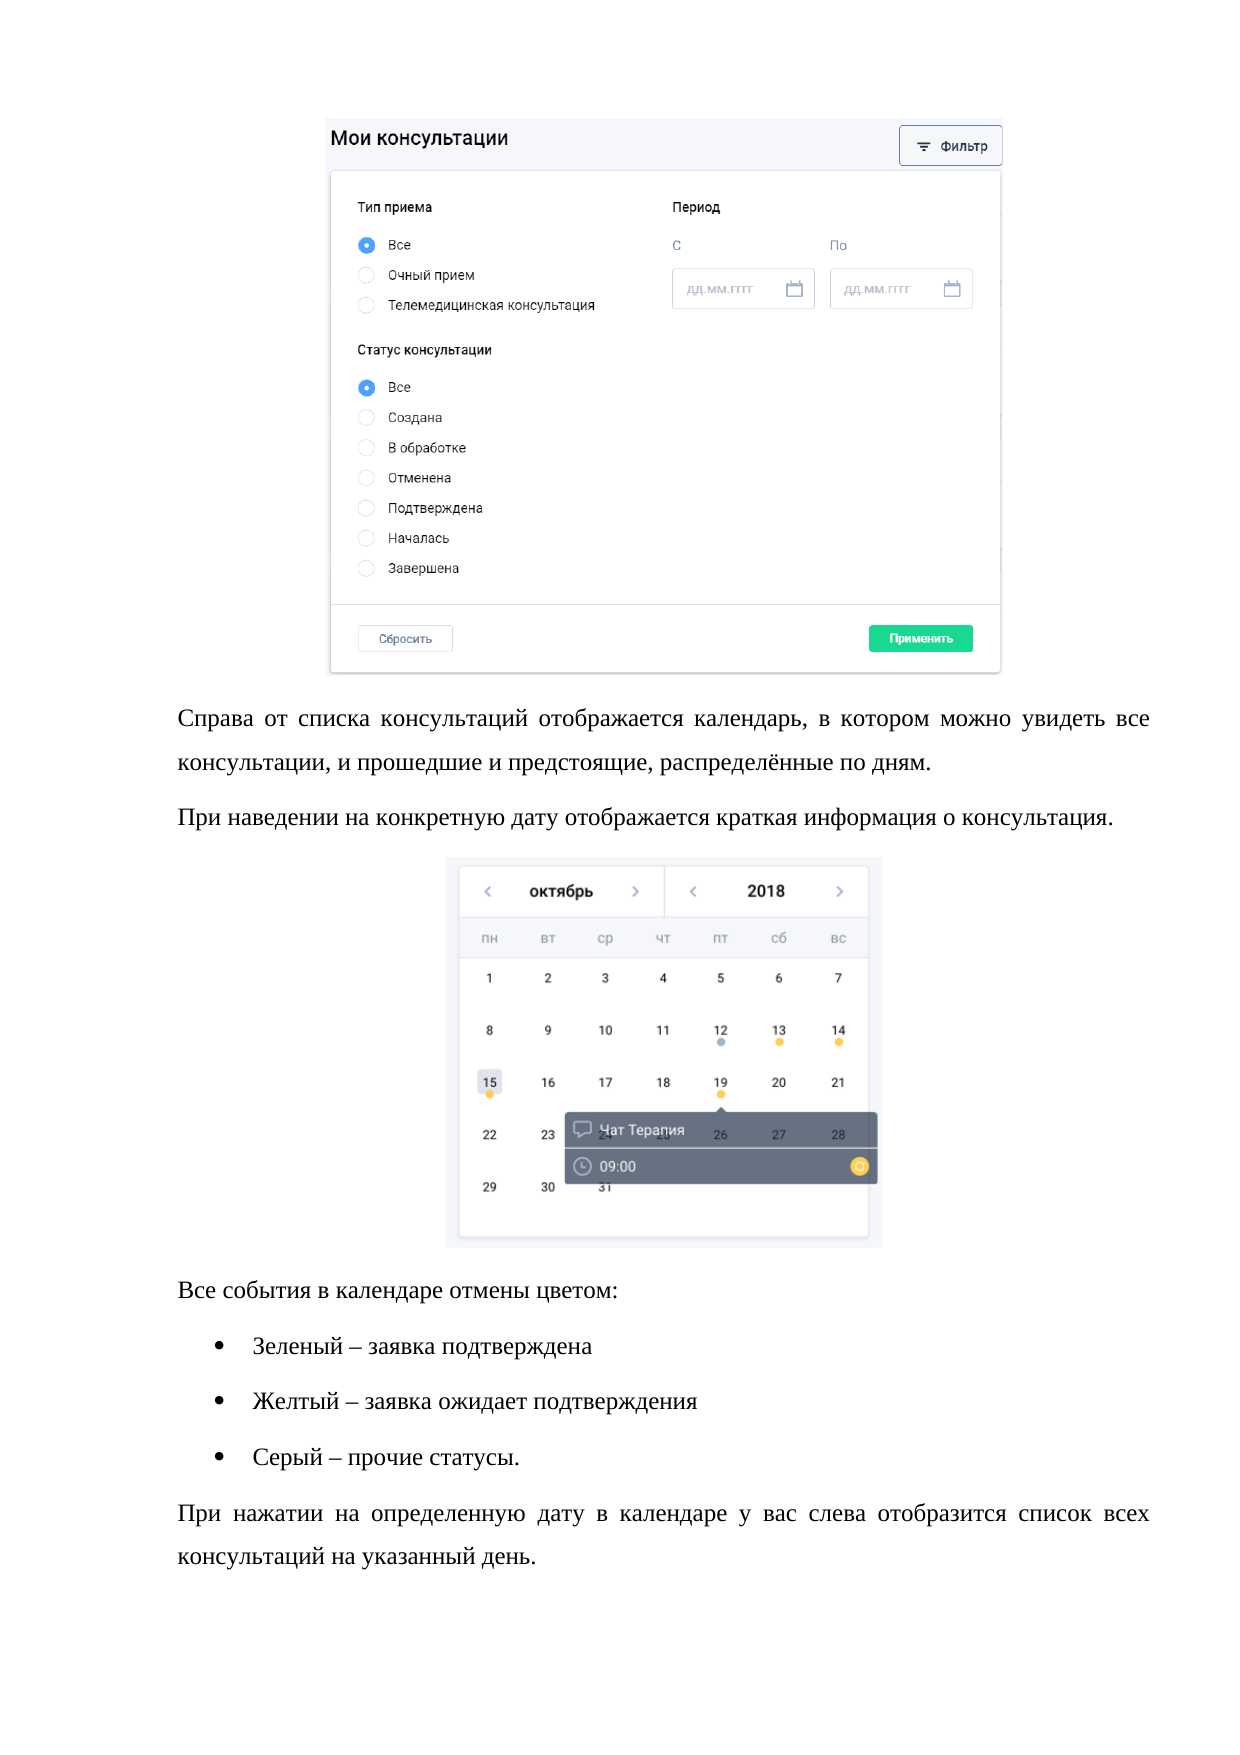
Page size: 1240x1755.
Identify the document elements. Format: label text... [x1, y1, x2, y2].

text При нажатии на определенную дату в календаре у вас слева отобразится список всех консультаций на указанный день. [177, 1498, 1151, 1569]
list Серый – прочие статусы. [215, 1442, 1151, 1471]
text При наведении на конкретную дату отображается краткая информация о консультация. [177, 802, 1151, 831]
text Все события в календаре отмены цветом: [177, 1275, 1151, 1304]
list Желтый – заявка ожидает подтверждения [215, 1386, 1151, 1415]
list Зеленый – заявка подтверждена [215, 1331, 1151, 1359]
text Справа от списка консультаций отображается календарь, в котором можно увидеть все консультации, и прошедшие и предстоящие, распределённые по дням. [177, 703, 1151, 775]
